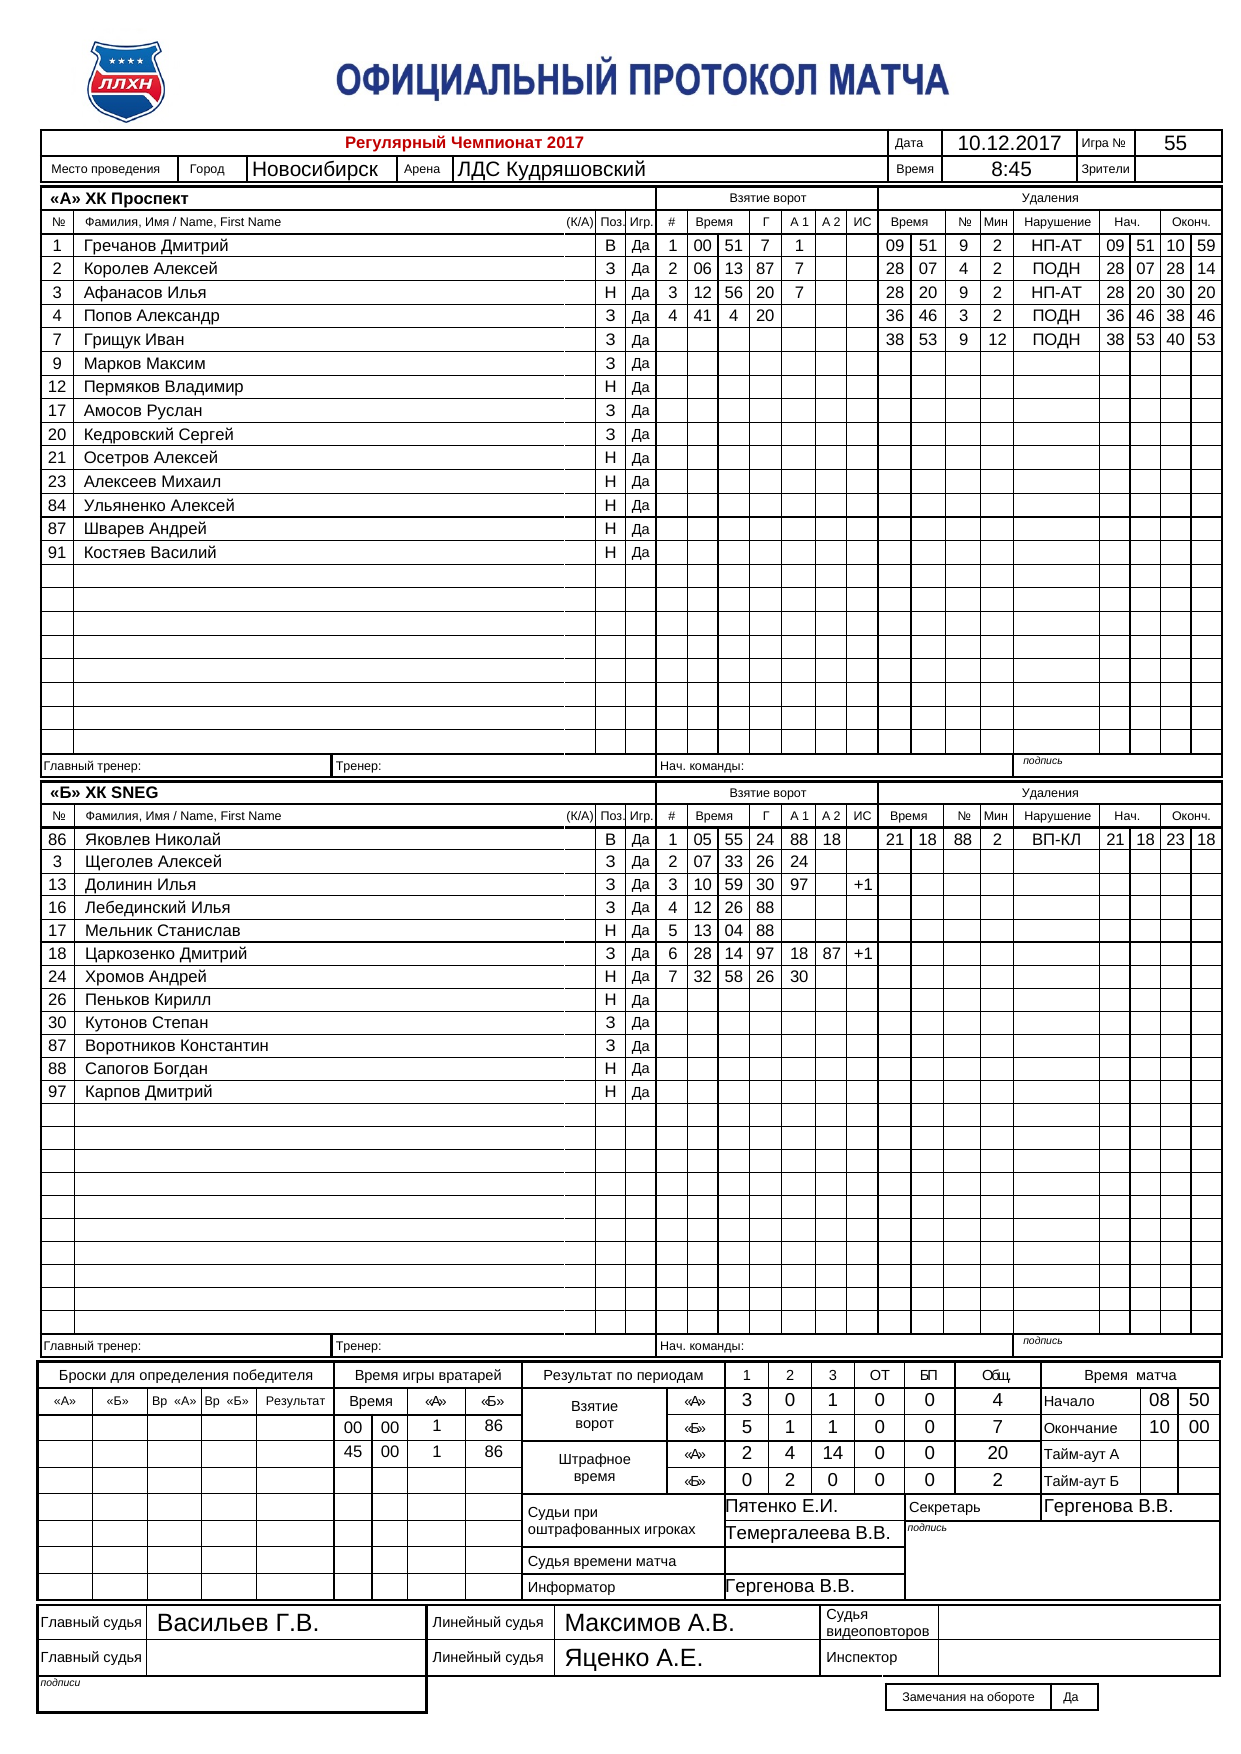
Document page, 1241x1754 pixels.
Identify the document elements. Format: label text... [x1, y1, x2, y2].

table_cell [688, 518, 717, 540]
table_cell З [596, 399, 625, 422]
table_cell [719, 1265, 749, 1287]
table_cell [74, 612, 564, 634]
table_cell 2 [981, 829, 1013, 849]
table_cell 06 [688, 257, 717, 280]
table_cell [1014, 874, 1099, 895]
table_cell [750, 446, 781, 469]
table_cell 2 [981, 257, 1013, 280]
table_cell [257, 1521, 333, 1546]
table_cell 18 [42, 943, 74, 964]
table_cell [782, 1081, 815, 1103]
table_cell [981, 612, 1013, 634]
table_cell [912, 1311, 943, 1333]
table_header 1 [726, 1363, 768, 1387]
table_cell [879, 494, 910, 516]
table_cell [946, 541, 980, 564]
table_cell Сапогов Богдан [75, 1058, 564, 1079]
table_cell [565, 1288, 595, 1310]
table_cell [596, 1219, 625, 1241]
table_cell [944, 1173, 980, 1195]
table_cell [1161, 565, 1190, 587]
table_cell [946, 352, 980, 374]
table_cell [782, 1127, 815, 1149]
table_cell 2 [981, 235, 1013, 256]
table_cell [912, 850, 943, 872]
table_cell [719, 1127, 749, 1149]
table_cell [1100, 1311, 1129, 1333]
table_cell [1100, 683, 1129, 706]
table_cell 0 [905, 1442, 954, 1467]
table_cell [1100, 494, 1129, 516]
table_cell [1192, 470, 1221, 493]
table_cell [750, 1127, 781, 1149]
table_cell [719, 1242, 749, 1264]
table_cell [750, 1242, 781, 1264]
table_cell Да [626, 1058, 655, 1079]
table_cell [565, 494, 595, 516]
table_cell [565, 874, 595, 895]
table_cell [879, 1127, 910, 1149]
table_cell 0 [855, 1442, 904, 1467]
table_cell [782, 1035, 815, 1057]
table_cell [816, 1012, 846, 1033]
table_cell [816, 1196, 846, 1218]
table_cell [912, 565, 945, 587]
table_cell Да [626, 281, 655, 303]
table_cell Время [879, 211, 945, 233]
table_cell [750, 494, 781, 516]
table_cell [1131, 1265, 1160, 1287]
table_cell ИС [847, 211, 877, 233]
table_cell [847, 730, 877, 753]
table_cell [782, 588, 815, 611]
table_cell 14 [719, 943, 749, 964]
table_cell [1161, 874, 1190, 895]
table_cell [816, 1058, 846, 1079]
table_cell [1131, 376, 1160, 398]
table_cell [1014, 1288, 1099, 1310]
table_cell [428, 1677, 882, 1711]
table_cell [93, 1416, 147, 1440]
table_cell [782, 352, 815, 374]
table_cell 2 [42, 257, 73, 280]
table_cell 00 [688, 235, 717, 256]
table_cell [688, 423, 717, 445]
table_cell [657, 1081, 687, 1103]
table_cell [626, 1150, 655, 1172]
table_cell [1161, 920, 1190, 941]
table_cell [1131, 1242, 1160, 1264]
table_cell [750, 1265, 781, 1287]
table_cell [596, 730, 625, 753]
table_cell [750, 989, 781, 1011]
table_cell [1161, 1058, 1190, 1079]
table_cell [148, 1547, 201, 1573]
table_cell [750, 588, 781, 611]
table_cell [912, 1081, 943, 1103]
table_cell [39, 1468, 92, 1493]
table_cell [750, 352, 781, 374]
table_cell [879, 1035, 910, 1057]
table_cell +1 [847, 874, 877, 895]
table_cell [657, 328, 687, 351]
table_cell [912, 966, 943, 987]
table_cell [42, 707, 73, 729]
table_cell [816, 494, 846, 516]
table_cell 87 [42, 518, 73, 540]
table_cell [466, 1494, 521, 1520]
table_cell [879, 470, 910, 493]
table_cell [657, 730, 687, 753]
table_cell Лебединский Илья [75, 896, 564, 918]
table_cell 2 [657, 257, 687, 280]
table_cell 00 [1179, 1415, 1219, 1440]
table_cell [1014, 565, 1099, 587]
table_cell [879, 518, 910, 540]
table_cell 10 [1161, 235, 1190, 256]
table_cell 30 [42, 1012, 74, 1033]
table_cell 1 [782, 235, 815, 256]
table_cell [75, 1242, 564, 1264]
table_cell [847, 850, 877, 872]
table_cell [42, 565, 73, 587]
table_cell [1131, 612, 1160, 634]
table_cell [75, 1288, 564, 1310]
table_cell Н [596, 446, 625, 469]
table_cell [981, 896, 1013, 918]
table_cell Мин [981, 211, 1013, 233]
table_cell [782, 612, 815, 634]
table_cell [847, 1081, 877, 1103]
table_cell [782, 305, 815, 327]
table_cell 4 [42, 305, 73, 327]
table_cell Да [626, 989, 655, 1011]
table_cell [946, 588, 980, 611]
table_cell [1192, 446, 1221, 469]
table_cell [565, 730, 595, 753]
table_cell [847, 328, 877, 351]
table_cell [750, 612, 781, 634]
table_cell [257, 1574, 333, 1599]
table_cell Пеньков Кирилл [75, 989, 564, 1011]
table_cell [816, 281, 846, 303]
table_cell [816, 1219, 846, 1241]
table_cell [816, 612, 846, 634]
table_cell [688, 1035, 717, 1057]
table_cell [565, 1035, 595, 1057]
table_cell [39, 1441, 92, 1467]
table_cell 17 [42, 399, 73, 422]
table_cell [782, 896, 815, 918]
table_cell [981, 1311, 1013, 1333]
table_cell Н [596, 518, 625, 540]
table_cell 30 [1161, 281, 1190, 303]
table_cell Фамилия, Имя / Name, First Name [75, 805, 565, 826]
table_cell Нач. [1100, 211, 1160, 233]
table_cell 38 [1100, 328, 1129, 351]
table_cell [750, 683, 781, 706]
table_cell 0 [855, 1389, 904, 1413]
table_cell Н [596, 1081, 625, 1103]
table_cell [42, 1242, 74, 1264]
table_cell [596, 1173, 625, 1195]
table_cell [782, 328, 815, 351]
table_cell [1131, 494, 1160, 516]
table_cell [1100, 1288, 1129, 1310]
table_cell [1161, 423, 1190, 445]
table_cell [565, 612, 595, 634]
table_cell А 1 [782, 805, 815, 826]
table_cell 23 [1161, 829, 1190, 849]
table_cell [782, 1173, 815, 1195]
table_cell 0 [905, 1468, 954, 1493]
table_cell Карпов Дмитрий [75, 1081, 564, 1103]
table_cell [1014, 399, 1099, 422]
table_cell [847, 1219, 877, 1241]
table_cell [1161, 636, 1190, 658]
table_cell 2 [657, 850, 687, 872]
table_cell [847, 446, 877, 469]
table_cell [1014, 423, 1099, 445]
table_cell [719, 1173, 749, 1195]
table_cell [657, 446, 687, 469]
table_cell [688, 588, 717, 611]
table_cell [1131, 565, 1160, 587]
table_cell [1161, 518, 1190, 540]
table_cell [408, 1574, 465, 1599]
table_cell 36 [1100, 305, 1129, 327]
table_cell [782, 565, 815, 587]
table_cell Хромов Андрей [75, 966, 564, 987]
table_cell [657, 989, 687, 1011]
table_cell [408, 1547, 465, 1573]
table_cell 3 [657, 281, 687, 303]
table_cell [816, 470, 846, 493]
table_cell [1131, 470, 1160, 493]
table_cell Амосов Руслан [74, 399, 564, 422]
table_cell [1131, 636, 1160, 658]
table_cell [912, 399, 945, 422]
table_cell [1131, 730, 1160, 753]
table_cell [75, 1127, 564, 1149]
table_cell [1014, 966, 1099, 987]
table_cell [657, 565, 687, 587]
table_cell [1100, 1081, 1129, 1103]
table_cell Кутонов Степан [75, 1012, 564, 1033]
table_cell [847, 1012, 877, 1033]
table_cell [1192, 518, 1221, 540]
table_cell Г [750, 805, 781, 826]
table_cell [565, 588, 595, 611]
table_cell Да [626, 399, 655, 422]
table_cell [1192, 423, 1221, 445]
table_cell Пермяков Владимир [74, 376, 564, 398]
table_cell В [596, 829, 625, 849]
table_cell 20 [956, 1442, 1040, 1467]
table_cell 59 [1192, 235, 1221, 256]
table_cell Тайм-аут Б [1042, 1468, 1140, 1493]
table_cell [1131, 1311, 1160, 1333]
table_cell Грищук Иван [74, 328, 564, 351]
table_cell [1014, 518, 1099, 540]
table_cell [847, 683, 877, 706]
table_cell Судьи при оштрафованных игроках [523, 1495, 724, 1546]
table_cell 10 [688, 874, 717, 895]
table_cell [981, 730, 1013, 753]
table_cell А 2 [816, 211, 846, 233]
table_cell [1014, 1219, 1099, 1241]
table_cell [1192, 1012, 1221, 1033]
table_cell [847, 829, 877, 849]
table_cell [879, 1311, 910, 1333]
table_cell [1131, 399, 1160, 422]
table_cell [1100, 636, 1129, 658]
table_cell [565, 1081, 595, 1103]
table_cell [816, 541, 846, 564]
table_cell Судья времени матча [523, 1548, 724, 1573]
table_cell [1131, 966, 1160, 987]
table_cell [782, 707, 815, 729]
table_cell 53 [1192, 328, 1221, 351]
table_cell [879, 588, 910, 611]
table_cell [335, 1547, 371, 1573]
table_cell [1161, 399, 1190, 422]
table_cell [688, 612, 717, 634]
table_cell [719, 659, 749, 682]
table_cell [147, 1640, 425, 1675]
table_cell 8:45 [943, 157, 1076, 181]
table_cell [981, 1265, 1013, 1287]
table_cell [879, 612, 910, 634]
table_cell 2 [769, 1468, 811, 1493]
table_cell [657, 399, 687, 422]
table_cell [596, 707, 625, 729]
table_cell [1100, 874, 1129, 895]
table_cell 3 [726, 1389, 768, 1413]
table_cell Да [626, 1012, 655, 1033]
table_cell З [596, 352, 625, 374]
table_cell Н [596, 920, 625, 941]
table_cell [879, 989, 910, 1011]
table_cell [719, 1058, 749, 1079]
table_cell [981, 352, 1013, 374]
table_cell Да [626, 446, 655, 469]
table_cell [944, 920, 980, 941]
table_cell [1100, 1173, 1129, 1195]
table_cell 1 [42, 235, 73, 256]
table_cell [847, 1173, 877, 1195]
table_cell З [596, 874, 625, 895]
table_cell 4 [956, 1389, 1040, 1413]
table_cell [565, 565, 595, 587]
table_cell [816, 874, 846, 895]
table_cell 21 [1100, 829, 1129, 849]
table_cell [750, 1035, 781, 1057]
table_cell [1100, 352, 1129, 374]
table_cell Да [626, 376, 655, 398]
table_cell 00 [335, 1416, 371, 1440]
table_cell [1100, 1219, 1129, 1241]
table_cell [1192, 588, 1221, 611]
table_cell [879, 1150, 910, 1172]
table_cell [1131, 707, 1160, 729]
table_cell [847, 352, 877, 374]
table_cell 28 [1100, 281, 1129, 303]
table_cell [565, 1058, 595, 1079]
table_cell Главный судья [39, 1606, 146, 1639]
table_cell [1100, 1012, 1129, 1033]
table_cell [847, 659, 877, 682]
table_cell [847, 612, 877, 634]
table_cell [1192, 352, 1221, 374]
table_cell [565, 1127, 595, 1149]
table_cell [1014, 1150, 1099, 1172]
table_cell 84 [42, 494, 73, 516]
table_cell [782, 920, 815, 941]
table_cell [847, 470, 877, 493]
table_cell Н [596, 470, 625, 493]
table_cell [148, 1468, 201, 1493]
table_cell [719, 1035, 749, 1057]
table_cell Вр «А» [148, 1389, 201, 1413]
table_cell [719, 446, 749, 469]
table_cell «А» [39, 1389, 92, 1413]
table_cell [847, 518, 877, 540]
table_header ОТ [855, 1363, 904, 1387]
table_cell [912, 989, 943, 1011]
table_cell [981, 707, 1013, 729]
table_cell [657, 1242, 687, 1264]
table_cell [1131, 896, 1160, 918]
table_cell Яковлев Николай [75, 829, 564, 849]
table_cell [750, 636, 781, 658]
table_cell 86 [466, 1416, 521, 1440]
table_cell 00 [373, 1416, 407, 1440]
table_cell [1192, 1127, 1221, 1149]
table_cell [202, 1416, 256, 1440]
table_cell 7 [782, 281, 815, 303]
table_cell Время [335, 1389, 407, 1413]
table_cell Царкозенко Дмитрий [75, 943, 564, 964]
table_cell 0 [769, 1389, 811, 1413]
table_cell [1192, 1265, 1221, 1287]
table_cell [750, 1173, 781, 1195]
table_cell [74, 659, 564, 682]
table_cell [1161, 896, 1190, 918]
table_cell [782, 659, 815, 682]
table_cell [657, 1104, 687, 1126]
table_cell [1192, 707, 1221, 729]
table_cell # [657, 211, 687, 233]
table_cell [1161, 1219, 1190, 1241]
table_cell А 2 [816, 805, 846, 826]
table_cell 28 [688, 943, 717, 964]
table_cell 3 [657, 874, 687, 895]
table_cell [1192, 494, 1221, 516]
table_cell 3 [946, 305, 980, 327]
table_cell [688, 446, 717, 469]
table_cell Начало [1042, 1389, 1140, 1413]
table_cell [719, 518, 749, 540]
table_cell [879, 896, 910, 918]
table_cell [879, 1173, 910, 1195]
table_cell [148, 1494, 201, 1520]
table_cell [946, 730, 980, 753]
table_cell [782, 730, 815, 753]
table_cell Оконч. [1161, 211, 1221, 233]
table_cell Темергалеева В.В. [726, 1521, 904, 1546]
table_cell [1192, 896, 1221, 918]
table_cell [39, 1574, 92, 1599]
table_cell [596, 1311, 625, 1333]
table_cell [1100, 920, 1129, 941]
table_cell [74, 707, 564, 729]
table_cell [750, 541, 781, 564]
table_cell [565, 305, 595, 327]
table_cell [1192, 1104, 1221, 1126]
table_cell 36 [879, 305, 910, 327]
table_cell [1192, 1081, 1221, 1103]
table_cell Время [879, 805, 943, 826]
table_cell № [42, 805, 74, 826]
table_cell [750, 1058, 781, 1079]
table_cell [912, 683, 945, 706]
table_cell Линейный судья [428, 1606, 554, 1639]
table_cell [879, 636, 910, 658]
table_cell Время [688, 211, 749, 233]
table_cell [782, 518, 815, 540]
table_cell [657, 1219, 687, 1241]
table_cell [626, 1311, 655, 1333]
table_cell [1131, 1127, 1160, 1149]
table_cell [1014, 494, 1099, 516]
table_cell Афанасов Илья [74, 281, 564, 303]
table_header 2 [769, 1363, 811, 1387]
table_cell [1100, 1242, 1129, 1264]
table_cell [93, 1494, 147, 1520]
table_cell Результат [257, 1389, 333, 1413]
table_cell [596, 565, 625, 587]
table_cell [1192, 612, 1221, 634]
table_cell [565, 659, 595, 682]
table_cell [1192, 659, 1221, 682]
table_cell [944, 874, 980, 895]
table_cell [1014, 376, 1099, 398]
table_cell [782, 1012, 815, 1033]
table_cell [782, 1288, 815, 1310]
table_cell [847, 541, 877, 564]
table_cell [782, 1196, 815, 1218]
table_cell [1100, 943, 1129, 964]
table_header Да [1052, 1685, 1097, 1709]
table_cell 18 [1192, 829, 1221, 849]
table_cell [944, 1311, 980, 1333]
table_cell [912, 423, 945, 445]
table_cell 13 [688, 920, 717, 941]
table_cell № [42, 211, 73, 233]
table_cell № [944, 805, 980, 826]
table_cell [93, 1521, 147, 1546]
table_cell 46 [1131, 305, 1160, 327]
table_cell [1100, 518, 1129, 540]
table_cell [847, 896, 877, 918]
table_cell 4 [657, 305, 687, 327]
table_cell [74, 683, 564, 706]
table_cell [688, 565, 717, 587]
table_cell [719, 588, 749, 611]
table_cell [1161, 588, 1190, 611]
table_cell Н [596, 989, 625, 1011]
table_cell [626, 1288, 655, 1310]
table_cell 33 [719, 850, 749, 872]
table_cell [847, 920, 877, 941]
table_cell [912, 541, 945, 564]
table_cell [981, 446, 1013, 469]
table_header Регулярный Чемпионат 2017 [42, 131, 887, 155]
table_cell [565, 1104, 595, 1126]
table_cell [565, 943, 595, 964]
table_cell [42, 1127, 74, 1149]
table_cell [74, 565, 564, 587]
table_cell [688, 494, 717, 516]
table_cell [719, 376, 749, 398]
table_cell [719, 1196, 749, 1218]
table_cell Информатор [523, 1575, 724, 1599]
table_cell [688, 1265, 717, 1287]
table_cell [42, 636, 73, 658]
table_cell [719, 1104, 749, 1126]
table_cell [847, 1058, 877, 1079]
table_cell 9 [946, 281, 980, 303]
table_cell [1179, 1441, 1219, 1467]
table_cell 2 [981, 281, 1013, 303]
table_cell 51 [719, 235, 749, 256]
table_cell [688, 1081, 717, 1103]
table_cell Секретарь [906, 1495, 1040, 1520]
table_cell 08 [1141, 1389, 1177, 1413]
table_cell 12 [688, 896, 717, 918]
table_cell Судья видеоповторов [821, 1606, 938, 1639]
table_cell [626, 636, 655, 658]
table_cell [75, 1173, 564, 1195]
table_cell [944, 966, 980, 987]
table_cell [565, 966, 595, 987]
table_cell 23 [42, 470, 73, 493]
table_cell [1100, 1058, 1129, 1079]
table_cell [944, 1081, 980, 1103]
table_cell 10 [1141, 1415, 1177, 1440]
table_cell [719, 565, 749, 587]
table_cell [1192, 1173, 1221, 1195]
table_cell Нарушение [1014, 211, 1099, 233]
table_cell [42, 588, 73, 611]
table_cell 18 [1131, 829, 1160, 849]
table_cell 0 [855, 1468, 904, 1493]
table_cell 0 [726, 1468, 768, 1493]
table_cell [1131, 659, 1160, 682]
table_cell [75, 1219, 564, 1241]
table_cell [626, 588, 655, 611]
table_cell [1136, 157, 1221, 181]
table_cell [719, 494, 749, 516]
table_cell 16 [42, 896, 74, 918]
table_cell [565, 707, 595, 729]
table_cell [750, 399, 781, 422]
table_cell [944, 1012, 980, 1033]
table_header Результат по периодам [523, 1363, 724, 1387]
table_cell [565, 1196, 595, 1218]
table_cell [719, 612, 749, 634]
table_cell [981, 966, 1013, 987]
table_cell 30 [750, 874, 781, 895]
table_cell Да [626, 541, 655, 564]
table_cell [74, 636, 564, 658]
table_cell 0 [812, 1468, 854, 1493]
table_cell «А» [668, 1442, 724, 1467]
table_cell [1014, 683, 1099, 706]
table_cell [565, 920, 595, 941]
table_cell [565, 423, 595, 445]
table_cell [847, 1104, 877, 1126]
table_cell [1014, 1242, 1099, 1264]
table_cell Нарушение [1014, 805, 1099, 826]
table_cell [912, 874, 943, 895]
table_cell [1131, 1012, 1160, 1033]
table_cell Мин [981, 805, 1013, 826]
table_cell 56 [719, 281, 749, 303]
table_cell 88 [750, 920, 781, 941]
table_cell [847, 1035, 877, 1057]
table_cell [719, 423, 749, 445]
table_cell [944, 1150, 980, 1172]
table_cell [816, 966, 846, 987]
table_header 3 [812, 1363, 854, 1387]
table_cell [1014, 1104, 1099, 1126]
table_cell [847, 1242, 877, 1264]
table_cell Королев Алексей [74, 257, 564, 280]
table_cell [847, 1196, 877, 1218]
table_cell [1161, 989, 1190, 1011]
table_cell [1100, 1196, 1129, 1218]
table_cell [596, 612, 625, 634]
table_cell [148, 1521, 201, 1546]
table_cell [75, 1150, 564, 1172]
table_cell [816, 636, 846, 658]
table_cell «А» [408, 1389, 465, 1413]
table_cell [1100, 896, 1129, 918]
table_cell [39, 1494, 92, 1520]
table_cell [1131, 423, 1160, 445]
table_cell «Б» [668, 1468, 724, 1493]
table_cell [1014, 1012, 1099, 1033]
table_cell [408, 1521, 465, 1546]
table_cell 2 [981, 305, 1013, 327]
table_cell [750, 1081, 781, 1103]
table_cell [879, 1242, 910, 1264]
table_cell [1014, 659, 1099, 682]
table_cell 0 [905, 1415, 954, 1440]
table_cell [944, 1196, 980, 1218]
table_cell 9 [42, 352, 73, 374]
table_cell [373, 1494, 407, 1520]
table_cell [1192, 1288, 1221, 1310]
table_cell [1131, 1150, 1160, 1172]
table_cell [626, 1173, 655, 1195]
table_cell [912, 518, 945, 540]
table_cell Нач. команды: [657, 1335, 1012, 1356]
table_cell Н [596, 541, 625, 564]
table_header Дата [889, 131, 941, 155]
table_cell 20 [42, 423, 73, 445]
table_cell [1014, 707, 1099, 729]
table_cell [816, 1150, 846, 1172]
table_cell 45 [335, 1441, 371, 1467]
table_cell [879, 1104, 910, 1126]
table_cell В [596, 235, 625, 256]
table_cell Да [626, 235, 655, 256]
table_cell 07 [688, 850, 717, 872]
table_cell [688, 989, 717, 1011]
table_cell [148, 1441, 201, 1467]
table_cell [466, 1468, 521, 1493]
table_cell [596, 683, 625, 706]
table_cell Тренер: [333, 755, 655, 776]
table_cell Да [626, 423, 655, 445]
table_header Время матча [1042, 1363, 1219, 1387]
table_cell [981, 943, 1013, 964]
table_cell [373, 1468, 407, 1493]
table_cell [1131, 541, 1160, 564]
table_cell [626, 1219, 655, 1241]
table_cell [912, 1058, 943, 1079]
table_cell Да [626, 305, 655, 327]
table_cell [1131, 1288, 1160, 1310]
table_cell [946, 683, 980, 706]
table_cell [981, 518, 1013, 540]
table_cell [257, 1468, 333, 1493]
table_cell Игр. [626, 805, 655, 826]
table_cell Оконч. [1161, 805, 1221, 826]
table_cell [1192, 1058, 1221, 1079]
table_cell 7 [782, 257, 815, 280]
table_cell [981, 1288, 1013, 1310]
table_cell 24 [782, 850, 815, 872]
table_cell [719, 399, 749, 422]
table_cell [688, 1150, 717, 1172]
table_cell [1161, 541, 1190, 564]
table_cell [1192, 874, 1221, 895]
table_cell [1100, 989, 1129, 1011]
table_cell [847, 1150, 877, 1172]
table_cell [816, 850, 846, 872]
table_cell [816, 565, 846, 587]
table_cell 88 [944, 829, 980, 849]
table_cell [1014, 989, 1099, 1011]
table_cell [912, 1104, 943, 1126]
table_cell 3 [42, 281, 73, 303]
table_cell 20 [750, 281, 781, 303]
table_cell З [596, 305, 625, 327]
table_cell [596, 588, 625, 611]
table_cell «Б» [668, 1415, 724, 1440]
table_cell [565, 1242, 595, 1264]
table_cell 97 [782, 874, 815, 895]
table_cell [202, 1547, 256, 1573]
table_cell [981, 565, 1013, 587]
table_cell 12 [42, 376, 73, 398]
table_cell [750, 565, 781, 587]
table_cell [1161, 612, 1190, 634]
table_cell [657, 423, 687, 445]
table_cell [816, 328, 846, 351]
table_cell [981, 683, 1013, 706]
table_cell [1192, 730, 1221, 753]
table_cell 09 [1100, 235, 1129, 256]
table_cell 97 [750, 943, 781, 964]
table_cell [688, 399, 717, 422]
table_cell [39, 1416, 92, 1440]
table_cell [565, 850, 595, 872]
table_cell [1141, 1468, 1177, 1493]
table_cell [373, 1521, 407, 1546]
table_cell 2 [956, 1468, 1040, 1493]
table_cell Мельник Станислав [75, 920, 564, 941]
table_cell [946, 612, 980, 634]
table_cell З [596, 1012, 625, 1033]
table_cell [1099, 1682, 1220, 1711]
table_cell Пятенко Е.И. [726, 1495, 904, 1520]
table_cell [335, 1494, 371, 1520]
table_cell Гергенова В.В. [726, 1575, 904, 1599]
table_cell [1014, 636, 1099, 658]
table_cell [981, 1219, 1013, 1241]
table_cell [981, 1104, 1013, 1126]
table_cell [466, 1574, 521, 1599]
table_cell 18 [912, 829, 943, 849]
table_cell 5 [657, 920, 687, 941]
table_cell [565, 235, 595, 256]
table_cell Да [626, 896, 655, 918]
table_cell [466, 1521, 521, 1546]
table_cell [335, 1521, 371, 1546]
table_cell 51 [1131, 235, 1160, 256]
table_cell [75, 1196, 564, 1218]
table_cell 55 [719, 829, 749, 849]
table_cell [782, 446, 815, 469]
table_cell [42, 1219, 74, 1241]
table_cell [879, 730, 910, 753]
table_cell [912, 1288, 943, 1310]
table_cell [565, 1012, 595, 1033]
table_cell [1100, 1104, 1129, 1126]
table_cell [879, 966, 910, 987]
table_cell Попов Александр [74, 305, 564, 327]
table_cell [782, 1219, 815, 1241]
table_cell [1014, 896, 1099, 918]
table_cell [1161, 352, 1190, 374]
table_cell [981, 423, 1013, 445]
table_cell 13 [42, 874, 74, 895]
table_cell [1100, 1127, 1129, 1149]
table_cell [75, 1104, 564, 1126]
table_cell [1161, 376, 1190, 398]
table_cell [1014, 1035, 1099, 1057]
table_cell [719, 636, 749, 658]
table_cell З [596, 1035, 625, 1057]
table_cell [981, 850, 1013, 872]
table_cell [75, 1311, 564, 1333]
table_cell Костяев Василий [74, 541, 564, 564]
table_cell [42, 1173, 74, 1195]
table_cell 0 [855, 1415, 904, 1440]
table_cell 00 [373, 1441, 407, 1467]
table_cell [847, 1288, 877, 1310]
table_cell [750, 1311, 781, 1333]
table_cell [626, 1242, 655, 1264]
table_cell [816, 588, 846, 611]
table_cell [750, 328, 781, 351]
table_cell [565, 1150, 595, 1172]
table_cell [688, 683, 717, 706]
table_cell [688, 1288, 717, 1310]
table_cell [1131, 1035, 1160, 1057]
table_cell [750, 707, 781, 729]
table_cell Да [626, 966, 655, 987]
table_cell [1100, 1265, 1129, 1287]
table_cell 20 [750, 305, 781, 327]
table_cell Шварев Андрей [74, 518, 564, 540]
table_cell Линейный судья [428, 1640, 554, 1675]
table_cell [1014, 730, 1099, 753]
table_cell [719, 989, 749, 1011]
table_cell [596, 1242, 625, 1264]
table_cell [657, 376, 687, 398]
table_cell [912, 446, 945, 469]
table_cell [750, 470, 781, 493]
table_cell [1179, 1468, 1219, 1493]
table_cell 1 [812, 1389, 854, 1413]
table_cell [202, 1494, 256, 1520]
table_cell [1014, 1196, 1099, 1218]
table_cell [42, 1104, 74, 1126]
table_cell [75, 1265, 564, 1287]
table_cell [688, 352, 717, 374]
table_cell [847, 305, 877, 327]
table_cell 9 [946, 235, 980, 256]
table_cell [1192, 1196, 1221, 1218]
table_cell [944, 1127, 980, 1149]
table_cell [946, 494, 980, 516]
table_cell [981, 399, 1013, 422]
table_cell [981, 1058, 1013, 1079]
table_cell [565, 636, 595, 658]
table_cell [626, 1196, 655, 1218]
table_cell [565, 470, 595, 493]
table_cell 7 [956, 1415, 1040, 1440]
table_cell 41 [688, 305, 717, 327]
table_cell [626, 1127, 655, 1149]
table_cell 3 [42, 850, 74, 872]
table_cell [816, 423, 846, 445]
table_cell [657, 470, 687, 493]
table_cell [939, 1606, 1219, 1639]
table_cell [912, 1012, 943, 1033]
table_cell [39, 1547, 92, 1573]
table_cell [1192, 1219, 1221, 1241]
table_cell 1 [408, 1416, 465, 1440]
table_cell [565, 257, 595, 280]
table_cell 21 [42, 446, 73, 469]
table_cell [816, 305, 846, 327]
table_cell [1192, 376, 1221, 398]
table_cell [939, 1640, 1219, 1675]
table_cell [688, 1311, 717, 1333]
table_cell 46 [912, 305, 945, 327]
table_cell [1161, 683, 1190, 706]
table_cell [1100, 850, 1129, 872]
table_cell [1192, 541, 1221, 564]
table_cell [466, 1547, 521, 1573]
table_cell # [657, 805, 687, 826]
table_cell 1 [812, 1415, 854, 1440]
table_cell [1014, 588, 1099, 611]
table_cell [93, 1441, 147, 1467]
table_cell ПОДН [1014, 305, 1099, 327]
table_header Время игры вратарей [335, 1363, 521, 1387]
table_header «Б» ХК SNEG [42, 783, 655, 803]
table_cell [847, 588, 877, 611]
table_cell [750, 1012, 781, 1033]
table_cell [1100, 730, 1129, 753]
table_cell [847, 399, 877, 422]
table_cell [1100, 376, 1129, 398]
table_cell [74, 730, 564, 753]
table_cell 14 [812, 1442, 854, 1467]
table_cell [1014, 446, 1099, 469]
table_cell [981, 1012, 1013, 1033]
table_cell [1014, 920, 1099, 941]
table_cell [1161, 850, 1190, 872]
table_cell [879, 1196, 910, 1218]
table_cell [847, 1265, 877, 1287]
table_cell [1014, 1058, 1099, 1079]
table_cell Да [626, 874, 655, 895]
table_cell Алексеев Михаил [74, 470, 564, 493]
table_cell [912, 1127, 943, 1149]
table_cell 07 [912, 257, 945, 280]
table_cell [1100, 588, 1129, 611]
table_cell [719, 328, 749, 351]
table_cell Н [596, 281, 625, 303]
table_cell [596, 1288, 625, 1310]
table_cell Да [626, 494, 655, 516]
table_cell 26 [750, 850, 781, 872]
table_cell [847, 565, 877, 587]
table_cell [782, 1242, 815, 1264]
table_cell 51 [912, 235, 945, 256]
table_cell Новосибирск [248, 157, 396, 181]
table_cell [42, 659, 73, 682]
table_cell [750, 518, 781, 540]
table_cell [946, 376, 980, 398]
table_cell 7 [42, 328, 73, 351]
table_cell [596, 1127, 625, 1149]
table_cell [946, 636, 980, 658]
table_cell Поз. [596, 211, 625, 233]
table_cell [1100, 399, 1129, 422]
table_cell Да [626, 850, 655, 872]
table_cell 87 [816, 943, 846, 964]
table_cell [657, 707, 687, 729]
table_cell Главный судья [39, 1640, 146, 1675]
table_cell [816, 399, 846, 422]
table_header Удаления [879, 783, 1221, 803]
table_cell [750, 423, 781, 445]
table_cell З [596, 896, 625, 918]
table_cell [879, 1081, 910, 1103]
table_cell [879, 541, 910, 564]
table_cell [879, 423, 910, 445]
table_cell 4 [769, 1442, 811, 1467]
table_cell [657, 1150, 687, 1172]
table_cell [816, 920, 846, 941]
table_cell [335, 1574, 371, 1599]
table_cell [565, 281, 595, 303]
table_cell А 1 [782, 211, 815, 233]
table_cell 1 [408, 1441, 465, 1467]
table_cell [816, 1081, 846, 1103]
table_cell [944, 1265, 980, 1287]
table_cell 0 [905, 1389, 954, 1413]
table_cell [816, 376, 846, 398]
table_cell 17 [42, 920, 74, 941]
table_cell [257, 1441, 333, 1467]
table_cell [750, 1150, 781, 1172]
table_cell [847, 707, 877, 729]
picture [5, 28, 1179, 129]
table_cell [373, 1547, 407, 1573]
table_cell [981, 874, 1013, 895]
table_cell [688, 1242, 717, 1264]
table_cell [816, 1242, 846, 1264]
table_cell [596, 636, 625, 658]
table_cell [373, 1574, 407, 1599]
table_cell 20 [1131, 281, 1160, 303]
table_cell [981, 470, 1013, 493]
table_cell [1161, 470, 1190, 493]
table_cell подпись [1014, 1335, 1221, 1356]
table_cell [847, 257, 877, 280]
table_cell [944, 896, 980, 918]
table_cell [944, 989, 980, 1011]
table_cell [565, 1265, 595, 1287]
table_cell [565, 683, 595, 706]
table_cell [816, 518, 846, 540]
table_cell [912, 470, 945, 493]
table_cell [782, 1265, 815, 1287]
table_cell [408, 1494, 465, 1520]
table_cell [750, 659, 781, 682]
table_cell [1161, 1127, 1190, 1149]
table_cell [912, 1150, 943, 1172]
table_cell [1014, 1127, 1099, 1149]
table_cell [981, 989, 1013, 1011]
table_cell [657, 612, 687, 634]
table_cell [1192, 966, 1221, 987]
table_cell [816, 989, 846, 1011]
table_cell 9 [946, 328, 980, 351]
table_cell [719, 1081, 749, 1103]
table_cell [42, 1265, 74, 1287]
table_cell [1014, 1081, 1099, 1103]
table_cell [944, 1058, 980, 1079]
table_cell [202, 1521, 256, 1546]
table_cell [1192, 989, 1221, 1011]
table_cell (К/А) [565, 211, 595, 233]
table_cell Марков Максим [74, 352, 564, 374]
table_cell [847, 1127, 877, 1149]
table_cell [626, 565, 655, 587]
table_cell 13 [719, 257, 749, 280]
table_cell 5 [726, 1415, 768, 1440]
table_cell [688, 541, 717, 564]
table_cell 7 [657, 966, 687, 987]
table_cell 6 [657, 943, 687, 964]
table_cell [879, 943, 910, 964]
table_cell [719, 470, 749, 493]
table_cell [657, 541, 687, 564]
table_cell Место проведения [42, 157, 177, 181]
table_cell [816, 1311, 846, 1333]
table_cell «Б » [466, 1389, 521, 1413]
table_cell [912, 1196, 943, 1218]
table_cell 88 [782, 829, 815, 849]
table_cell [816, 446, 846, 469]
table_cell [912, 494, 945, 516]
table_cell [688, 707, 717, 729]
table_cell 26 [42, 989, 74, 1011]
table_cell [657, 1288, 687, 1310]
table_cell Н [596, 376, 625, 398]
table_cell Главный тренер: [42, 755, 330, 776]
table_cell [657, 1265, 687, 1287]
table_cell НП-АТ [1014, 235, 1099, 256]
table_cell Гречанов Дмитрий [74, 235, 564, 256]
table_cell [688, 1127, 717, 1149]
table_cell [816, 896, 846, 918]
table_cell Да [626, 829, 655, 849]
table_cell [565, 829, 595, 849]
table_cell [912, 896, 943, 918]
table_cell [981, 1127, 1013, 1149]
table_cell [981, 1173, 1013, 1195]
table_cell Нач. [1100, 805, 1160, 826]
table_cell Да [626, 943, 655, 964]
table_cell 38 [1161, 305, 1190, 327]
table_cell [981, 1150, 1013, 1172]
table_cell Да [626, 1035, 655, 1057]
table_cell [1100, 1150, 1129, 1172]
table_cell [816, 707, 846, 729]
table_header БП [905, 1363, 954, 1387]
table_cell [1192, 920, 1221, 941]
table_cell [719, 1311, 749, 1333]
table_cell [688, 1104, 717, 1126]
table_cell [912, 730, 945, 753]
table_cell [688, 636, 717, 658]
table_cell подпись [906, 1522, 1219, 1599]
table_cell [944, 943, 980, 964]
table_cell [1014, 541, 1099, 564]
table_cell [750, 730, 781, 753]
table_cell [912, 612, 945, 634]
table_cell [1014, 850, 1099, 872]
table_header Удаления [879, 188, 1221, 209]
table_cell [688, 1219, 717, 1241]
table_cell З [596, 257, 625, 280]
table_cell № [946, 211, 980, 233]
table_cell [1161, 1012, 1190, 1033]
table_cell 40 [1161, 328, 1190, 351]
table_cell [1192, 1242, 1221, 1264]
table_header Общ. [956, 1363, 1040, 1387]
table_cell [1014, 1311, 1099, 1333]
table_header 55 [1136, 131, 1221, 155]
table_cell [719, 1219, 749, 1241]
table_cell [626, 683, 655, 706]
table_cell [565, 1219, 595, 1241]
table_cell [1131, 1196, 1160, 1218]
table_header Замечания на обороте [887, 1685, 1050, 1709]
table_cell 20 [1192, 281, 1221, 303]
table_cell [1141, 1441, 1177, 1467]
table_cell Долинин Илья [75, 874, 564, 895]
table_cell [816, 1288, 846, 1310]
table_cell [816, 352, 846, 374]
table_cell [1131, 1081, 1160, 1103]
table_cell [912, 1035, 943, 1057]
table_cell 46 [1192, 305, 1221, 327]
table_cell [1131, 588, 1160, 611]
table_cell ПОДН [1014, 328, 1099, 351]
table_cell 32 [688, 966, 717, 987]
table_cell [1161, 446, 1190, 469]
table_cell [847, 966, 877, 987]
table_cell [565, 376, 595, 398]
table_cell [596, 1196, 625, 1218]
table_cell [408, 1468, 465, 1493]
table_cell [944, 1104, 980, 1126]
table_cell 58 [719, 966, 749, 987]
table_cell [879, 1265, 910, 1287]
table_cell 28 [879, 257, 910, 280]
table_cell [879, 565, 910, 587]
table_cell [946, 446, 980, 469]
table_cell [946, 470, 980, 493]
table_cell Главный тренер: [42, 1335, 330, 1356]
table_cell [688, 328, 717, 351]
table_cell [688, 1173, 717, 1195]
table_cell 87 [42, 1035, 74, 1057]
table_cell Да [626, 1081, 655, 1103]
table_cell [688, 730, 717, 753]
table_cell Яценко А.Е. [555, 1640, 819, 1675]
table_cell [202, 1441, 256, 1467]
table_cell [912, 1265, 943, 1287]
table_cell Воротников Константин [75, 1035, 564, 1057]
table_cell [93, 1547, 147, 1573]
table_cell [1192, 399, 1221, 422]
table_cell З [596, 328, 625, 351]
table_cell [912, 1173, 943, 1195]
table_cell [1131, 874, 1160, 895]
table_cell [148, 1574, 201, 1599]
table_cell [1161, 707, 1190, 729]
table_cell [981, 1242, 1013, 1264]
table_cell «Б» [93, 1389, 147, 1413]
table_cell [1161, 1081, 1190, 1103]
table_cell [1131, 1219, 1160, 1241]
table_cell [565, 1173, 595, 1195]
table_cell ВП-КЛ [1014, 829, 1099, 849]
table_cell [657, 1173, 687, 1195]
table_cell [879, 1219, 910, 1241]
table_cell [847, 1311, 877, 1333]
table_cell [626, 707, 655, 729]
table_cell 12 [981, 328, 1013, 351]
table_cell 1 [657, 829, 687, 849]
table_cell [782, 1058, 815, 1079]
table_cell 26 [719, 896, 749, 918]
table_cell [42, 683, 73, 706]
table_cell Тренер: [333, 1335, 655, 1356]
table_cell ПОДН [1014, 257, 1099, 280]
table_cell [816, 1173, 846, 1195]
table_cell Взятие ворот [523, 1389, 666, 1440]
table_cell [565, 896, 595, 918]
table_cell Город [179, 157, 246, 181]
table_cell 50 [1179, 1389, 1219, 1413]
table_cell 53 [1131, 328, 1160, 351]
table_cell З [596, 943, 625, 964]
table_cell [1161, 943, 1190, 964]
table_cell [565, 989, 595, 1011]
table_cell Инспектор [821, 1640, 938, 1675]
table_cell [565, 352, 595, 374]
table_cell [1161, 1035, 1190, 1057]
table_cell [1192, 943, 1221, 964]
table_cell [981, 494, 1013, 516]
table_header «А» ХК Проспект [42, 188, 655, 209]
table_cell [816, 659, 846, 682]
table_cell [719, 1288, 749, 1310]
table_cell 05 [688, 829, 717, 849]
table_cell Г [750, 211, 781, 233]
table_cell 24 [42, 966, 74, 987]
table_cell Да [626, 470, 655, 493]
table_cell Осетров Алексей [74, 446, 564, 469]
table_cell [202, 1574, 256, 1599]
table_cell [879, 352, 910, 374]
table_cell [1192, 1311, 1221, 1333]
table_cell Нач. команды: [657, 755, 1012, 776]
table_cell [912, 707, 945, 729]
table_cell [1014, 1265, 1099, 1287]
table_cell [1100, 446, 1129, 469]
table_cell 91 [42, 541, 73, 564]
table_cell [257, 1416, 333, 1440]
table_cell З [596, 850, 625, 872]
table_cell [726, 1548, 904, 1573]
table_cell 1 [769, 1415, 811, 1440]
table_cell Да [626, 352, 655, 374]
table_cell [912, 352, 945, 374]
table_cell [879, 659, 910, 682]
table_cell [981, 1081, 1013, 1103]
table_cell [596, 1265, 625, 1287]
table_cell [981, 1035, 1013, 1057]
table_cell 4 [946, 257, 980, 280]
table_cell [626, 659, 655, 682]
table_cell [42, 1196, 74, 1218]
table_cell [657, 1058, 687, 1079]
table_cell (К/А) [565, 805, 595, 826]
table_cell [879, 707, 910, 729]
table_cell Да [626, 257, 655, 280]
table_cell [1131, 1104, 1160, 1126]
table_cell [1100, 470, 1129, 493]
table_cell 24 [750, 829, 781, 849]
table_cell [1161, 1242, 1190, 1264]
table_cell [946, 399, 980, 422]
table_cell 14 [1192, 257, 1221, 280]
table_cell [879, 920, 910, 941]
table_cell [1100, 565, 1129, 587]
table_cell [946, 518, 980, 540]
table_cell Арена [398, 157, 452, 181]
table_cell 26 [750, 966, 781, 987]
table_cell [816, 683, 846, 706]
table_cell [626, 1104, 655, 1126]
table_cell [981, 588, 1013, 611]
table_cell [719, 352, 749, 374]
table_cell [944, 850, 980, 872]
table_cell [1131, 683, 1160, 706]
table_cell 07 [1131, 257, 1160, 280]
table_cell [74, 588, 564, 611]
table_cell [1192, 636, 1221, 658]
table_cell [1014, 612, 1099, 634]
table_cell [944, 1219, 980, 1241]
table_cell 53 [912, 328, 945, 351]
table_cell [1161, 1196, 1190, 1218]
table_cell [596, 1150, 625, 1172]
table_cell Вр «Б» [202, 1389, 256, 1413]
table_cell [1192, 1150, 1221, 1172]
table_cell [42, 1288, 74, 1310]
table_cell подписи [39, 1677, 425, 1711]
table_cell [912, 659, 945, 682]
table_cell [93, 1574, 147, 1599]
table_cell «А» [668, 1389, 724, 1413]
table_cell [879, 376, 910, 398]
table_cell Н [596, 1058, 625, 1079]
table_cell 04 [719, 920, 749, 941]
table_cell [657, 683, 687, 706]
table_cell [782, 1311, 815, 1333]
table_cell 21 [879, 829, 910, 849]
table_cell Тайм-аут А [1042, 1441, 1140, 1467]
table_cell [657, 1035, 687, 1057]
table_cell [657, 494, 687, 516]
table_cell [1161, 1288, 1190, 1310]
table_cell 7 [750, 235, 781, 256]
table_cell [1131, 920, 1160, 941]
table_cell Максимов А.В. [555, 1606, 819, 1639]
table_cell [879, 874, 910, 895]
table_cell [981, 920, 1013, 941]
table_cell [39, 1521, 92, 1546]
table_cell [847, 423, 877, 445]
table_cell Зрители [1078, 157, 1134, 181]
table_cell Да [626, 920, 655, 941]
table_cell [879, 399, 910, 422]
table_cell Н [596, 494, 625, 516]
table_cell 28 [1100, 257, 1129, 280]
table_cell [1161, 966, 1190, 987]
table_cell [42, 730, 73, 753]
table_cell [912, 376, 945, 398]
table_cell [719, 1012, 749, 1033]
table_cell [565, 446, 595, 469]
table_cell Да [626, 328, 655, 351]
table_cell [981, 636, 1013, 658]
table_cell [782, 683, 815, 706]
table_cell [946, 659, 980, 682]
table_cell [1131, 943, 1160, 964]
table_cell [719, 683, 749, 706]
table_cell [1100, 612, 1129, 634]
table_cell [1131, 1173, 1160, 1195]
table_header 10.12.2017 [943, 131, 1076, 155]
table_cell [912, 943, 943, 964]
table_cell Игр. [626, 211, 655, 233]
table_cell [879, 1012, 910, 1033]
table_cell [1192, 683, 1221, 706]
table_cell +1 [847, 943, 877, 964]
table_cell [879, 1058, 910, 1079]
table_cell [1131, 352, 1160, 374]
table_cell 97 [42, 1081, 74, 1103]
table_cell [1161, 1265, 1190, 1287]
table_cell [626, 1265, 655, 1287]
table_cell [1100, 966, 1129, 987]
table_cell Фамилия, Имя / Name, First Name [74, 211, 565, 233]
table_cell [847, 989, 877, 1011]
table_cell [688, 1196, 717, 1218]
table_cell Штрафное время [523, 1442, 666, 1493]
table_cell [946, 565, 980, 587]
table_cell [657, 588, 687, 611]
table_cell 28 [879, 281, 910, 303]
table_cell Щеголев Алексей [75, 850, 564, 872]
table_cell [1014, 470, 1099, 493]
table_cell [657, 636, 687, 658]
table_cell [912, 1242, 943, 1264]
table_cell [944, 1035, 980, 1057]
table_cell [657, 1127, 687, 1149]
table_cell [688, 376, 717, 398]
table_cell [1161, 1173, 1190, 1195]
table_cell [912, 636, 945, 658]
table_cell [750, 1196, 781, 1218]
table_header Игра № [1078, 131, 1134, 155]
table_cell [750, 1219, 781, 1241]
table_cell [1161, 730, 1190, 753]
table_cell Поз. [596, 805, 625, 826]
table_cell НП-АТ [1014, 281, 1099, 303]
table_cell 20 [912, 281, 945, 303]
table_cell [1100, 659, 1129, 682]
table_cell [782, 1150, 815, 1172]
table_cell 88 [750, 896, 781, 918]
table_cell 2 [726, 1442, 768, 1467]
table_cell Васильев Г.В. [147, 1606, 425, 1639]
table_cell 30 [782, 966, 815, 987]
table_cell [719, 707, 749, 729]
table_cell [750, 1288, 781, 1310]
table_cell [816, 730, 846, 753]
table_cell [42, 1311, 74, 1333]
table_cell [1192, 1035, 1221, 1057]
table_cell [816, 1104, 846, 1126]
table_cell [626, 612, 655, 634]
table_cell [946, 707, 980, 729]
table_cell [257, 1494, 333, 1520]
table_cell [719, 541, 749, 564]
table_cell [1131, 989, 1160, 1011]
table_cell [1014, 352, 1099, 374]
table_cell [565, 399, 595, 422]
table_cell Время [688, 805, 749, 826]
table_cell [565, 518, 595, 540]
table_cell [1192, 850, 1221, 872]
table_cell Н [596, 966, 625, 987]
table_cell 87 [750, 257, 781, 280]
table_cell [782, 494, 815, 516]
table_cell [847, 281, 877, 303]
table_cell [657, 659, 687, 682]
table_cell [782, 989, 815, 1011]
table_cell Кедровский Сергей [74, 423, 564, 445]
table_cell [981, 541, 1013, 564]
table_cell [816, 235, 846, 256]
table_cell [782, 399, 815, 422]
table_cell [1014, 1173, 1099, 1195]
table_cell Время [889, 157, 941, 181]
table_cell [565, 541, 595, 564]
table_cell [1161, 1104, 1190, 1126]
table_cell [657, 1012, 687, 1033]
table_cell [42, 1150, 74, 1172]
table_cell [1161, 659, 1190, 682]
table_cell Окончание [1042, 1415, 1140, 1440]
table_cell [816, 257, 846, 280]
table_cell [1100, 541, 1129, 564]
table_cell Да [626, 518, 655, 540]
table_cell [750, 376, 781, 398]
table_cell [1100, 423, 1129, 445]
table_cell [657, 1311, 687, 1333]
table_cell [782, 423, 815, 445]
table_cell [719, 730, 749, 753]
table_cell [879, 683, 910, 706]
table_cell [981, 376, 1013, 398]
table_cell 59 [719, 874, 749, 895]
table_cell [657, 1196, 687, 1218]
table_cell [596, 659, 625, 682]
table_cell З [596, 423, 625, 445]
table_cell [688, 659, 717, 682]
table_cell ЛДС Кудряшовский [454, 157, 887, 181]
table_cell [257, 1547, 333, 1573]
table_cell [782, 541, 815, 564]
table_cell [1161, 494, 1190, 516]
table_cell 38 [879, 328, 910, 351]
table_cell [782, 1104, 815, 1126]
table_cell [750, 1104, 781, 1126]
table_header Броски для определения победителя [39, 1363, 333, 1387]
table_cell [946, 423, 980, 445]
table_cell [657, 352, 687, 374]
table_cell [1014, 943, 1099, 964]
table_cell ИС [847, 805, 877, 826]
table_cell [912, 920, 943, 941]
table_cell [1161, 1150, 1190, 1172]
table_cell [782, 376, 815, 398]
table_cell 18 [816, 829, 846, 849]
table_cell [148, 1416, 201, 1440]
table_cell [596, 1104, 625, 1126]
table_cell [981, 659, 1013, 682]
table_cell [847, 636, 877, 658]
table_cell [202, 1468, 256, 1493]
table_cell 1 [657, 235, 687, 256]
table_cell [883, 1677, 1220, 1681]
table_cell 88 [42, 1058, 74, 1079]
table_cell Ульяненко Алексей [74, 494, 564, 516]
table_cell [816, 1035, 846, 1057]
table_cell [879, 1288, 910, 1310]
table_cell [1131, 1058, 1160, 1079]
table_cell [565, 328, 595, 351]
table_cell [1131, 850, 1160, 872]
table_cell [42, 612, 73, 634]
table_cell [1100, 707, 1129, 729]
table_cell [688, 1058, 717, 1079]
table_cell [1161, 1311, 1190, 1333]
table_cell [1131, 518, 1160, 540]
table_cell [565, 1311, 595, 1333]
table_cell [1100, 1035, 1129, 1057]
table_cell [1192, 565, 1221, 587]
table_cell [688, 1012, 717, 1033]
table_cell 09 [879, 235, 910, 256]
table_header Взятие ворот [657, 188, 877, 209]
table_header Взятие ворот [657, 783, 877, 803]
table_cell [782, 470, 815, 493]
table_cell 4 [657, 896, 687, 918]
table_cell 12 [688, 281, 717, 303]
table_cell [1131, 446, 1160, 469]
table_cell [847, 494, 877, 516]
table_cell [719, 1150, 749, 1172]
table_cell [782, 636, 815, 658]
table_cell [688, 470, 717, 493]
table_cell 86 [42, 829, 74, 849]
table_cell [657, 518, 687, 540]
table_cell 28 [1161, 257, 1190, 280]
table_cell [912, 588, 945, 611]
table_cell подпись [1014, 755, 1221, 776]
table_cell [879, 850, 910, 872]
table_cell [816, 1127, 846, 1149]
table_cell 18 [782, 943, 815, 964]
table_cell 4 [719, 305, 749, 327]
table_cell [626, 730, 655, 753]
table_cell [93, 1468, 147, 1493]
table_cell [944, 1242, 980, 1264]
table_cell [816, 1265, 846, 1287]
table_cell 86 [466, 1441, 521, 1467]
table_cell [981, 1196, 1013, 1218]
table_cell [944, 1288, 980, 1310]
table_cell Гергенова В.В. [1042, 1495, 1219, 1520]
table_cell [847, 376, 877, 398]
table_cell [879, 446, 910, 469]
table_cell [335, 1468, 371, 1493]
table_cell [912, 1219, 943, 1241]
table_cell [847, 235, 877, 256]
